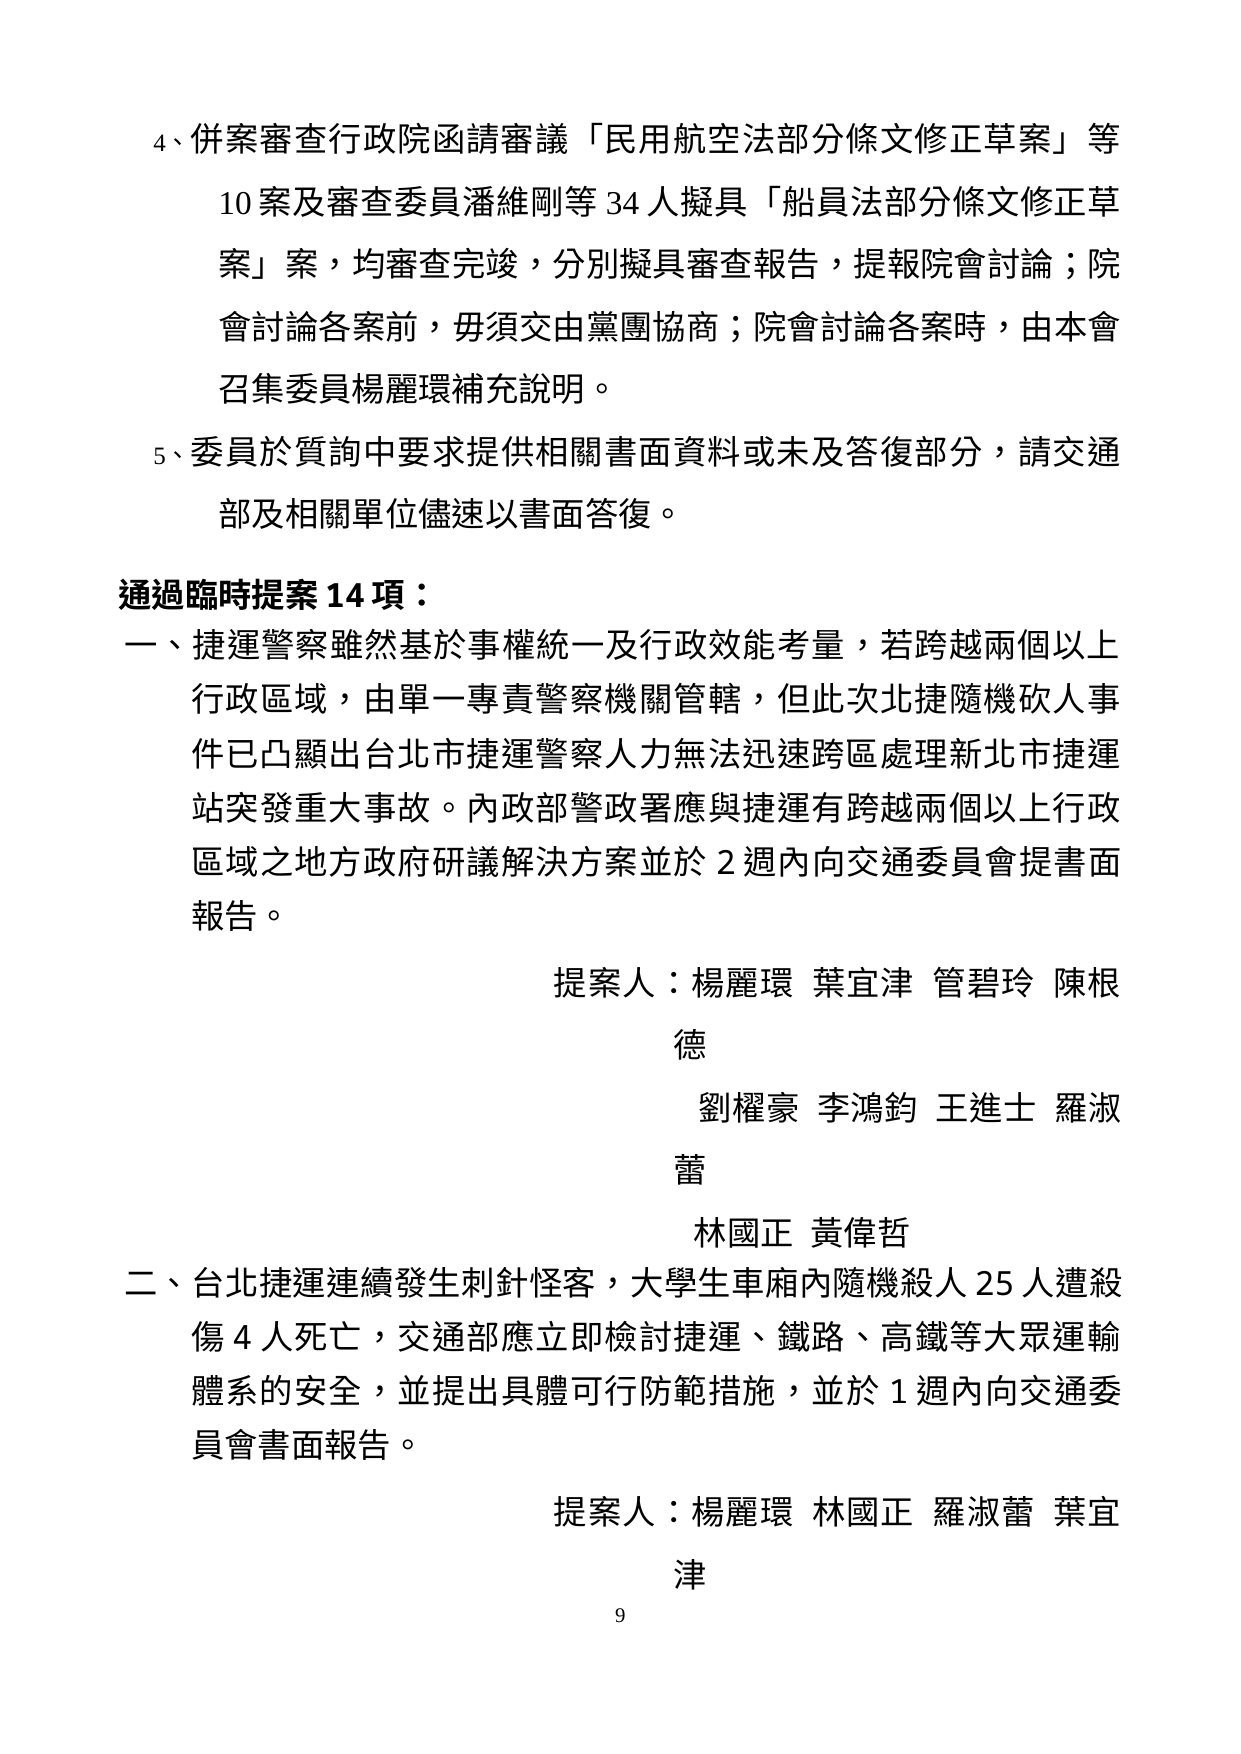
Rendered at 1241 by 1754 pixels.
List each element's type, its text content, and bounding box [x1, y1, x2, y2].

text 提案人：楊麗環 林國正 羅淑蕾 葉宜津 [554, 1468, 1122, 1593]
text 提案人：楊麗環 葉宜津 管碧玲 陳根德 [554, 939, 1122, 1064]
text 一、捷運警察雖然基於事權統一及行政效能考量，若跨越兩個以上行政區域，由單一專責警察機關管轄，但此次北捷隨機砍人事件已凸顯出台北市捷運警察人力無法迅速跨區處理新北市捷運站突發重大事故。內政部警政署應與捷運有跨越兩個以上行政區域之地方政府研議解決方案並於2週內向交通委員會提書面報告。 [124, 614, 1122, 939]
text 劉櫂豪 李鴻鈞 王進士 羅淑蕾 [554, 1064, 1122, 1189]
list 併案審查行政院函請審議「民用航空法部分條文修正草案」等10案及審查委員潘維剛等34人擬具「船員法部分條文修正草案」案，均審查完竣，分別擬具審查報告，提報院會討論；院會討論各案前，毋須交由黨團協商；院會討論各案時，由本會召集委員楊麗環補充說明。 [153, 96, 1122, 408]
list 委員於質詢中要求提供相關書面資料或未及答復部分，請交通部及相關單位儘速以書面答復。 [153, 408, 1122, 533]
text 通過臨時提案14項： [118, 552, 1122, 614]
text 林國正 黃偉哲 [554, 1189, 1122, 1252]
text 二、台北捷運連續發生刺針怪客，大學生車廂內隨機殺人25人遭殺傷4人死亡，交通部應立即檢討捷運、鐵路、高鐵等大眾運輸體系的安全，並提出具體可行防範措施，並於1週內向交通委員會書面報告。 [124, 1252, 1122, 1468]
